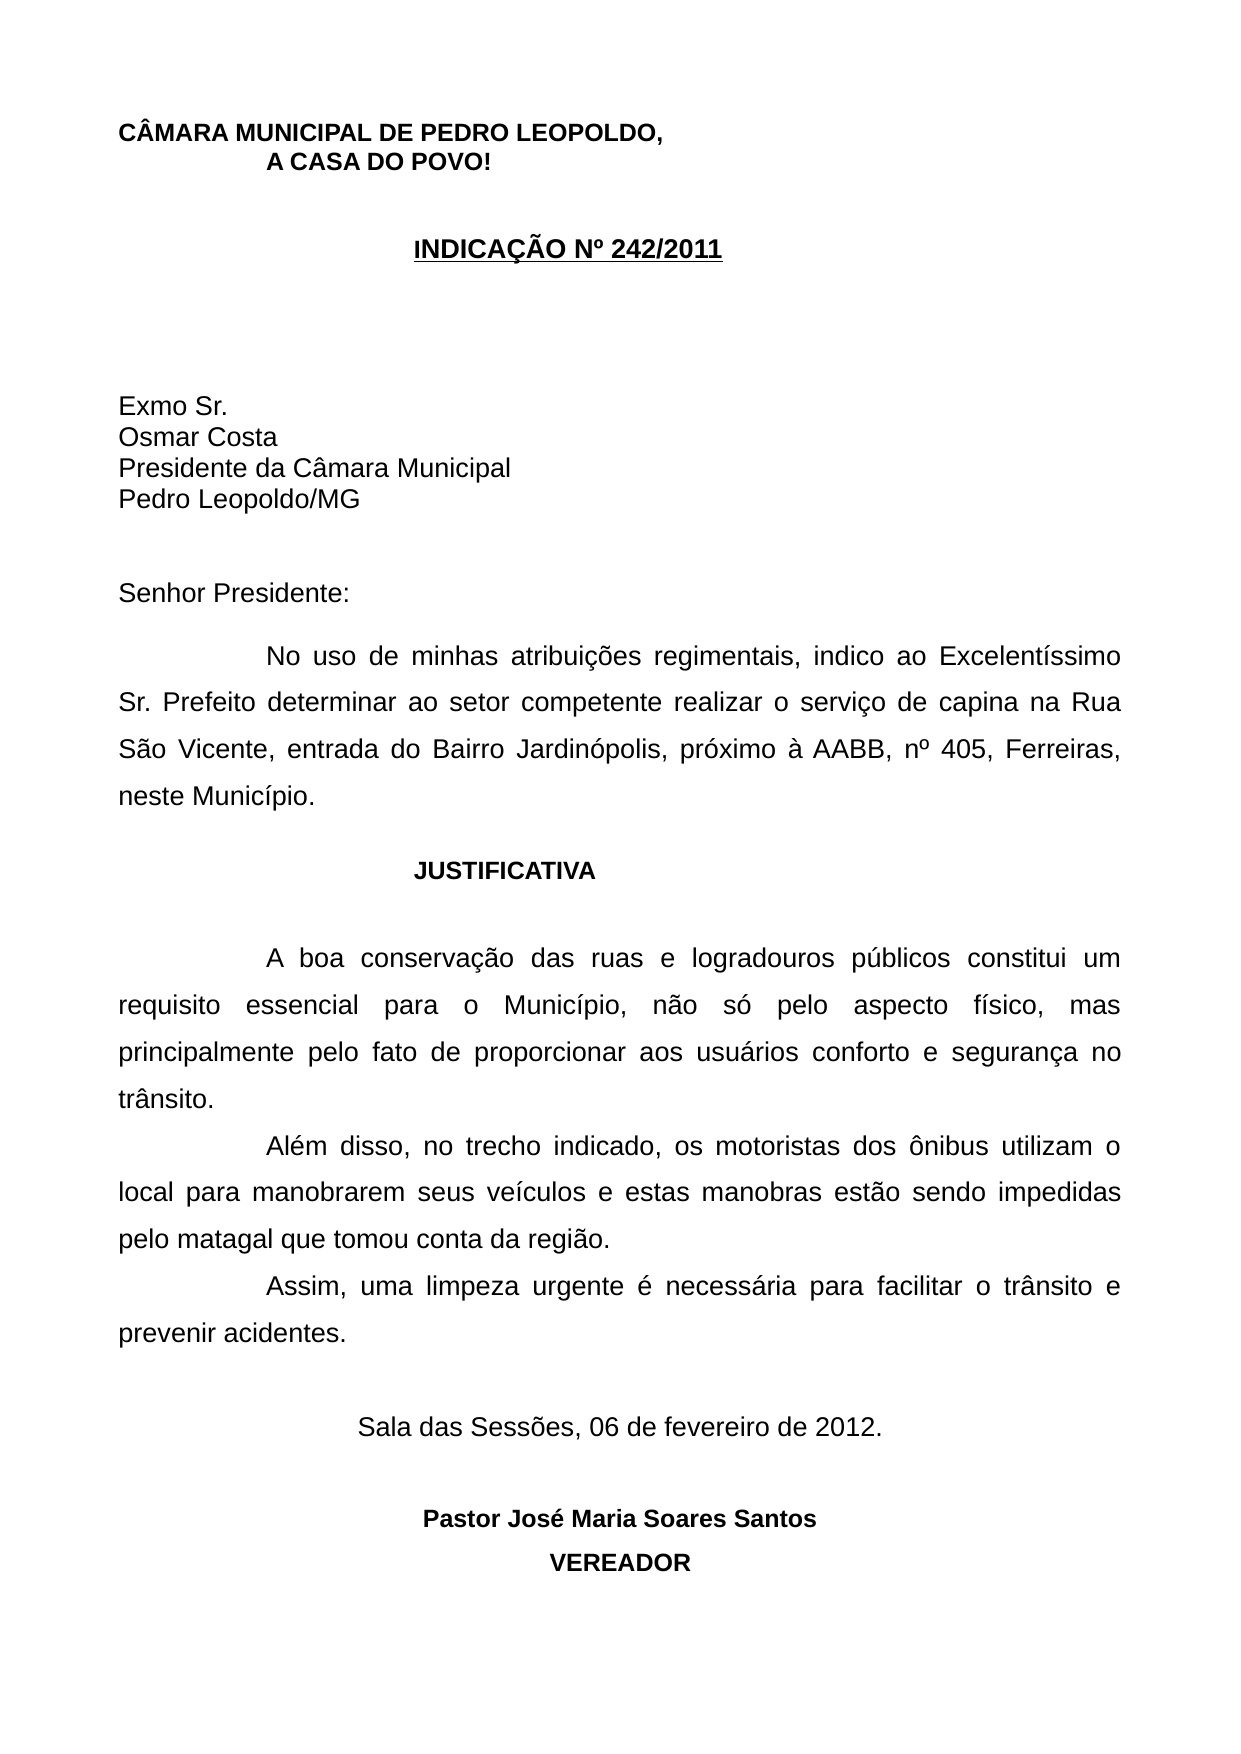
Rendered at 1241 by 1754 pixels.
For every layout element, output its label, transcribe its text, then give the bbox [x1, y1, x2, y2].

text Presidente da Câmara Municipal [118, 452, 1122, 483]
text A boa conservação das ruas e logradouros públicos constitui um requisito essencial para o Município, não só pelo aspecto físico, mas principalmente pelo fato de proporcionar aos usuários conforto e segurança no trânsito. [118, 942, 1122, 1114]
text Sala das Sessões, 06 de fevereiro de 2012. [118, 1411, 1122, 1442]
text Senhor Presidente: [118, 577, 1122, 608]
text Pastor José Maria Soares Santos [118, 1504, 1122, 1533]
text A CASA DO POVO! [118, 147, 1122, 176]
text Osmar Costa [118, 421, 1122, 452]
text JUSTIFICATIVA [118, 856, 1122, 884]
text INDICAÇÃO Nº 242/2011 [118, 233, 1122, 264]
text VEREADOR [118, 1548, 1122, 1576]
text No uso de minhas atribuições regimentais, indico ao Excelentíssimo Sr. Prefeito determinar ao setor competente realizar o serviço de capina na Rua São Vicente, entrada do Bairro Jardinópolis, próximo à AABB, nº 405, Ferreiras, neste Município. [118, 639, 1122, 811]
text Além disso, no trecho indicado, os motoristas dos ônibus utilizam o local para manobrarem seus veículos e estas manobras estão sendo impedidas pelo matagal que tomou conta da região. [118, 1129, 1122, 1254]
text Pedro Leopoldo/MG [118, 483, 1122, 514]
text Exmo Sr. [118, 389, 1122, 421]
text Assim, uma limpeza urgente é necessária para facilitar o trânsito e prevenir acidentes. [118, 1270, 1122, 1348]
text CÂMARA MUNICIPAL DE PEDRO LEOPOLDO, [118, 118, 1122, 147]
